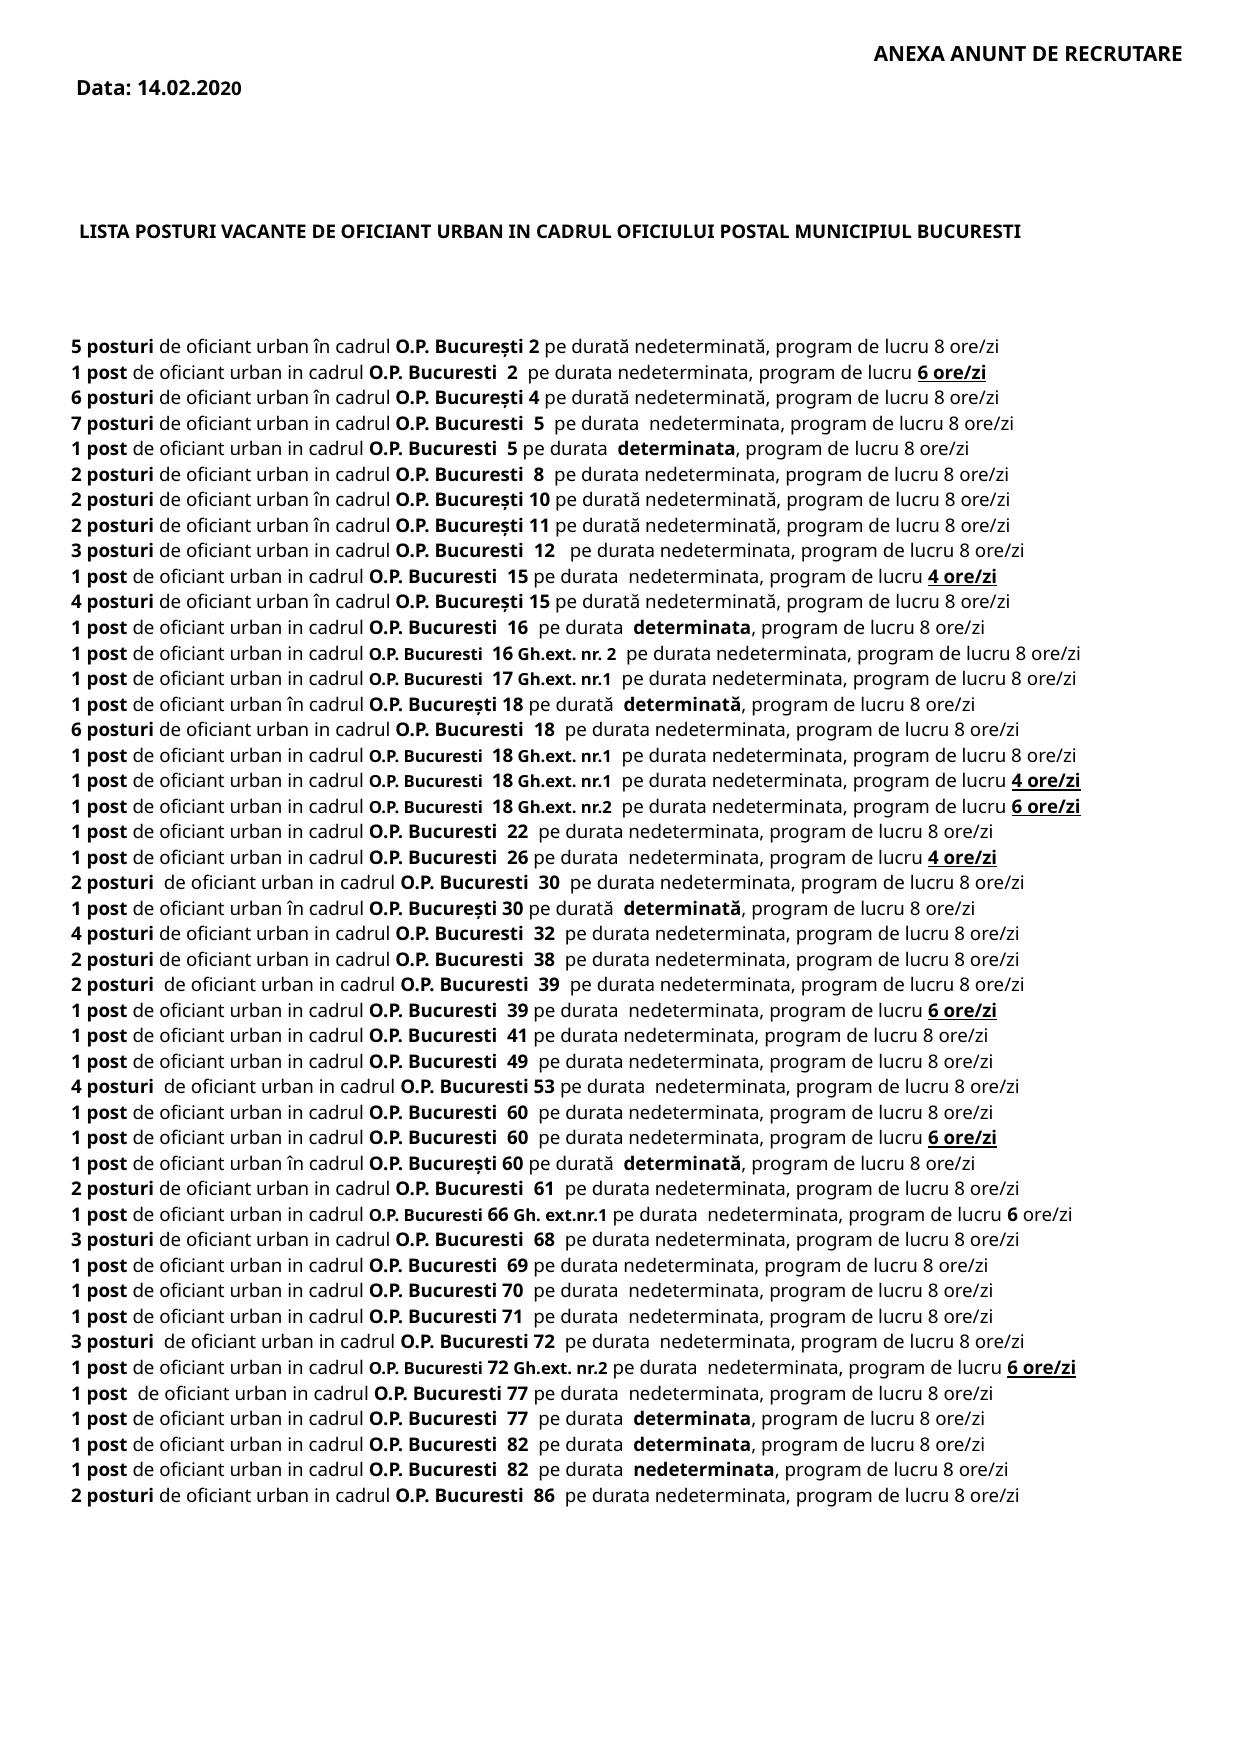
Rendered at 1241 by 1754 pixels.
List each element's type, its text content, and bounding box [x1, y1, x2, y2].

text 1 post de oficiant urban in cadrul O.P. Bucuresti 26 pe durata nedeterminata, program de lucru 4 ore/zi [71, 844, 1183, 869]
text 1 post de oficiant urban în cadrul O.P. Bucureşti 18 pe durată determinată, program de lucru 8 ore/zi [71, 691, 1183, 716]
text 2 posturi de oficiant urban in cadrul O.P. Bucuresti 61 pe durata nedeterminata, program de lucru 8 ore/zi [71, 1176, 1183, 1201]
text 1 post de oficiant urban in cadrul O.P. Bucuresti 5 pe durata determinata, program de lucru 8 ore/zi [71, 436, 1183, 461]
text 1 post de oficiant urban în cadrul O.P. Bucureşti 60 pe durată determinată, program de lucru 8 ore/zi [71, 1150, 1183, 1176]
text 1 post de oficiant urban in cadrul O.P. Bucuresti 60 pe durata nedeterminata, program de lucru 6 ore/zi [71, 1125, 1183, 1150]
text 2 posturi de oficiant urban în cadrul O.P. Bucureşti 10 pe durată nedeterminată, program de lucru 8 ore/zi [71, 487, 1183, 512]
text 1 post de oficiant urban în cadrul O.P. Bucureşti 30 pe durată determinată, program de lucru 8 ore/zi [71, 895, 1183, 921]
text 4 posturi de oficiant urban in cadrul O.P. Bucuresti 53 pe durata nedeterminata, program de lucru 8 ore/zi [71, 1074, 1183, 1099]
text 2 posturi de oficiant urban în cadrul O.P. Bucureşti 11 pe durată nedeterminată, program de lucru 8 ore/zi [71, 512, 1183, 538]
text ANEXA ANUNT DE RECRUTARE [71, 34, 1183, 68]
text 3 posturi de oficiant urban in cadrul O.P. Bucuresti 12 pe durata nedeterminata, program de lucru 8 ore/zi [71, 538, 1183, 563]
text 1 post de oficiant urban in cadrul O.P. Bucuresti 82 pe durata nedeterminata, program de lucru 8 ore/zi [71, 1456, 1183, 1482]
text 1 post de oficiant urban in cadrul O.P. Bucuresti 16 Gh.ext. nr. 2 pe durata nedeterminata, program de lucru 8 ore/zi [71, 640, 1183, 665]
text 2 posturi de oficiant urban in cadrul O.P. Bucuresti 39 pe durata nedeterminata, program de lucru 8 ore/zi [71, 972, 1183, 997]
text 1 post de oficiant urban in cadrul O.P. Bucuresti 18 Gh.ext. nr.2 pe durata nedeterminata, program de lucru 6 ore/zi [71, 793, 1183, 818]
text 1 post de oficiant urban in cadrul O.P. Bucuresti 77 pe durata nedeterminata, program de lucru 8 ore/zi [71, 1380, 1183, 1405]
text 5 posturi de oficiant urban în cadrul O.P. Bucureşti 2 pe durată nedeterminată, program de lucru 8 ore/zi [71, 333, 1183, 359]
text 6 posturi de oficiant urban în cadrul O.P. Bucureşti 4 pe durată nedeterminată, program de lucru 8 ore/zi [71, 384, 1183, 410]
text 3 posturi de oficiant urban in cadrul O.P. Bucuresti 68 pe durata nedeterminata, program de lucru 8 ore/zi [71, 1227, 1183, 1252]
text 1 post de oficiant urban in cadrul O.P. Bucuresti 82 pe durata determinata, program de lucru 8 ore/zi [71, 1431, 1183, 1456]
text 2 posturi de oficiant urban in cadrul O.P. Bucuresti 30 pe durata nedeterminata, program de lucru 8 ore/zi [71, 869, 1183, 895]
text 2 posturi de oficiant urban in cadrul O.P. Bucuresti 8 pe durata nedeterminata, program de lucru 8 ore/zi [71, 461, 1183, 487]
text 3 posturi de oficiant urban in cadrul O.P. Bucuresti 72 pe durata nedeterminata, program de lucru 8 ore/zi [71, 1329, 1183, 1354]
text LISTA POSTURI VACANTE DE OFICIANT URBAN IN CADRUL OFICIULUI POSTAL MUNICIPIUL BUCURESTI [71, 205, 1183, 247]
text 1 post de oficiant urban in cadrul O.P. Bucuresti 18 Gh.ext. nr.1 pe durata nedeterminata, program de lucru 4 ore/zi [71, 767, 1183, 793]
text 1 post de oficiant urban in cadrul O.P. Bucuresti 16 pe durata determinata, program de lucru 8 ore/zi [71, 614, 1183, 640]
text 1 post de oficiant urban in cadrul O.P. Bucuresti 49 pe durata nedeterminata, program de lucru 8 ore/zi [71, 1048, 1183, 1074]
text Data: 14.02.2020 [71, 68, 1183, 102]
text 1 post de oficiant urban in cadrul O.P. Bucuresti 70 pe durata nedeterminata, program de lucru 8 ore/zi [71, 1278, 1183, 1303]
text 1 post de oficiant urban in cadrul O.P. Bucuresti 41 pe durata nedeterminata, program de lucru 8 ore/zi [71, 1023, 1183, 1048]
text 1 post de oficiant urban in cadrul O.P. Bucuresti 15 pe durata nedeterminata, program de lucru 4 ore/zi [71, 563, 1183, 589]
text 1 post de oficiant urban in cadrul O.P. Bucuresti 39 pe durata nedeterminata, program de lucru 6 ore/zi [71, 997, 1183, 1023]
text 1 post de oficiant urban in cadrul O.P. Bucuresti 71 pe durata nedeterminata, program de lucru 8 ore/zi [71, 1303, 1183, 1329]
text 1 post de oficiant urban in cadrul O.P. Bucuresti 2 pe durata nedeterminata, program de lucru 6 ore/zi [71, 359, 1183, 384]
text 1 post de oficiant urban in cadrul O.P. Bucuresti 69 pe durata nedeterminata, program de lucru 8 ore/zi [71, 1252, 1183, 1278]
text 1 post de oficiant urban in cadrul O.P. Bucuresti 22 pe durata nedeterminata, program de lucru 8 ore/zi [71, 818, 1183, 844]
text 4 posturi de oficiant urban în cadrul O.P. Bucureşti 15 pe durată nedeterminată, program de lucru 8 ore/zi [71, 589, 1183, 614]
text 1 post de oficiant urban in cadrul O.P. Bucuresti 72 Gh.ext. nr.2 pe durata nedeterminata, program de lucru 6 ore/zi [71, 1354, 1183, 1380]
text 1 post de oficiant urban in cadrul O.P. Bucuresti 18 Gh.ext. nr.1 pe durata nedeterminata, program de lucru 8 ore/zi [71, 742, 1183, 767]
text 6 posturi de oficiant urban in cadrul O.P. Bucuresti 18 pe durata nedeterminata, program de lucru 8 ore/zi [71, 716, 1183, 742]
text 1 post de oficiant urban in cadrul O.P. Bucuresti 17 Gh.ext. nr.1 pe durata nedeterminata, program de lucru 8 ore/zi [71, 665, 1183, 691]
text 4 posturi de oficiant urban in cadrul O.P. Bucuresti 32 pe durata nedeterminata, program de lucru 8 ore/zi [71, 921, 1183, 946]
text 1 post de oficiant urban in cadrul O.P. Bucuresti 77 pe durata determinata, program de lucru 8 ore/zi [71, 1405, 1183, 1431]
text 1 post de oficiant urban in cadrul O.P. Bucuresti 60 pe durata nedeterminata, program de lucru 8 ore/zi [71, 1099, 1183, 1125]
text 2 posturi de oficiant urban in cadrul O.P. Bucuresti 38 pe durata nedeterminata, program de lucru 8 ore/zi [71, 946, 1183, 972]
text 1 post de oficiant urban in cadrul O.P. Bucuresti 66 Gh. ext.nr.1 pe durata nedeterminata, program de lucru 6 ore/zi [71, 1201, 1183, 1227]
text 2 posturi de oficiant urban in cadrul O.P. Bucuresti 86 pe durata nedeterminata, program de lucru 8 ore/zi [71, 1482, 1183, 1507]
text 7 posturi de oficiant urban in cadrul O.P. Bucuresti 5 pe durata nedeterminata, program de lucru 8 ore/zi [71, 410, 1183, 436]
